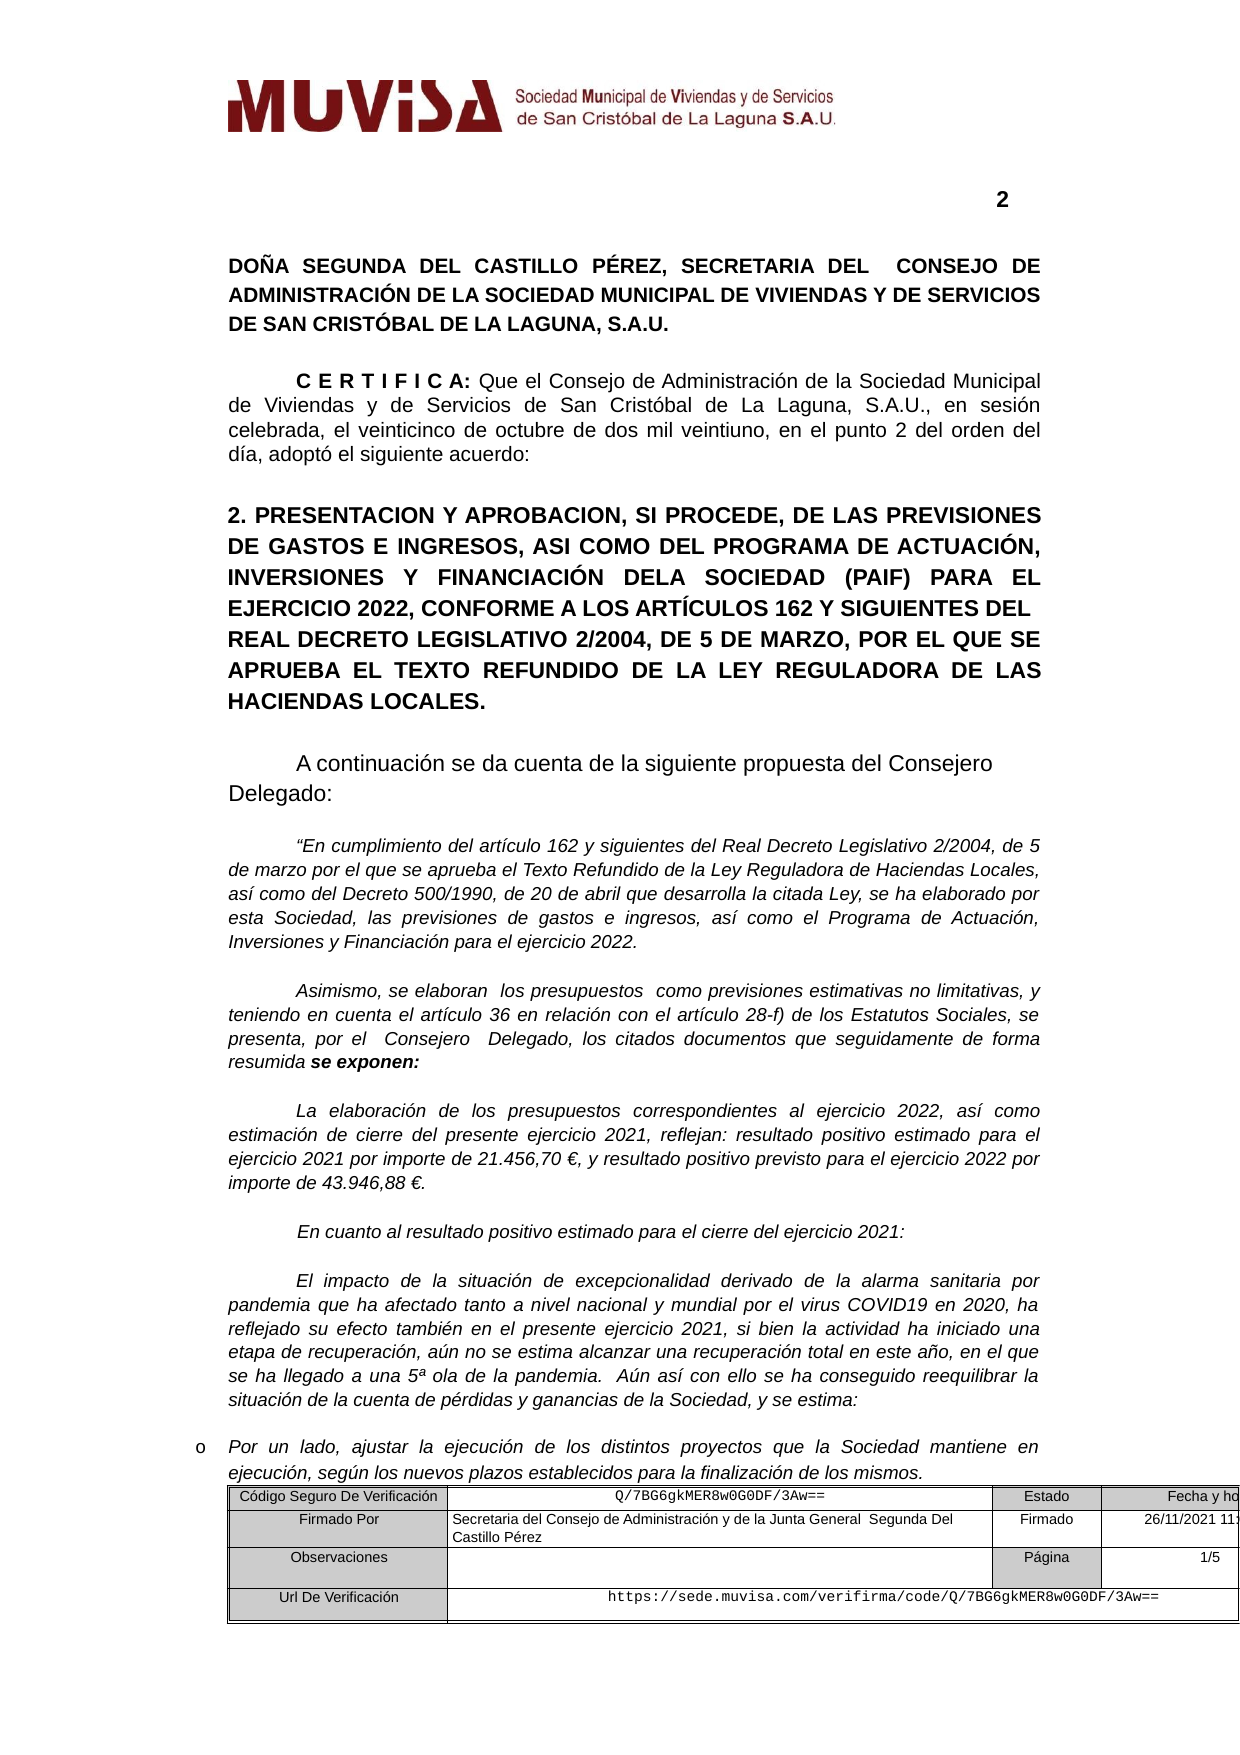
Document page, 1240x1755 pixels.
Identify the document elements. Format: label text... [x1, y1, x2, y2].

text A continuación se da cuenta de la siguiente propuesta del Consejero Delegado: [228, 749, 1042, 806]
text REAL DECRETO LEGISLATIVO 2/2004, DE 5 DE MARZO, POR EL QUE SE APRUEBA EL TEXTO REFUNDIDO DE LA LEY REGULADORA DE LAS HACIENDAS LOCALES. [227, 626, 1042, 714]
text En cuanto al resultado positivo estimado para el cierre del ejercicio 2021: [297, 1221, 1042, 1242]
text 2. PRESENTACION Y APROBACION, SI PROCEDE, DE LAS PREVISIONES DE GASTOS E INGRESOS, ASI COMO DEL PROGRAMA DE ACTUACIÓN, INVERSIONES Y FINANCIACIÓN DELA SOCIEDAD (PAIF) PARA EL EJERCICIO 2022, CONFORME A LOS ARTÍCULOS 162 Y SIGUIENTES DEL [227, 502, 1042, 621]
text DOÑA SEGUNDA DEL CASTILLO PÉREZ, SECRETARIA DEL CONSEJO DE ADMINISTRACIÓN DE LA SOCIEDAD MUNICIPAL DE VIVIENDAS Y DE SERVICIOS DE SAN CRISTÓBAL DE LA LAGUNA, S.A.U. [228, 254, 1042, 336]
list Por un lado, ajustar la ejecución de los distintos proyectos que la Sociedad mantiene en ejecución, según los nuevos plazos establecidos para la finalización de los mismos. [195, 1436, 1042, 1483]
text El impacto de la situación de excepcionalidad derivado de la alarma sanitaria por pandemia que ha afectado tanto a nivel nacional y mundial por el virus COVID19 en 2020, ha reflejado su efecto también en el presente ejercicio 2021, si bien la actividad ha iniciado una etapa de recuperación, aún no se estima alcanzar una recuperación total en este año, en el que se ha llegado a una 5ª ola de la pandemia. Aún así con ello se ha conseguido reequilibrar la situación de la cuenta de pérdidas y ganancias de la Sociedad, y se estima: [228, 1269, 1042, 1410]
text 2 [226, 186, 1042, 213]
text La elaboración de los presupuestos correspondientes al ejercicio 2022, así como estimación de cierre del presente ejercicio 2021, reflejan: resultado positivo estimado para el ejercicio 2021 por importe de 21.456,70 €, y resultado positivo previsto para el ejercicio 2022 por importe de 43.946,88 €. [228, 1100, 1042, 1193]
text C E R T I F I C A: Que el Consejo de Administración de la Sociedad Municipal de Viviendas y de Servicios de San Cristóbal de La Laguna, S.A.U., en sesión celebrada, el veinticinco de octubre de dos mil veintiuno, en el punto 2 del orden del día, adoptó el siguiente acuerdo: [228, 368, 1042, 466]
text “En cumplimiento del artículo 162 y siguientes del Real Decreto Legislativo 2/2004, de 5 de marzo por el que se aprueba el Texto Refundido de la Ley Reguladora de Haciendas Locales, así como del Decreto 500/1990, de 20 de abril que desarrolla la citada Ley, se ha elaborado por esta Sociedad, las previsiones de gastos e ingresos, así como el Programa de Actuación, Inversiones y Financiación para el ejercicio 2022. [228, 835, 1042, 952]
text Asimismo, se elaboran los presupuestos como previsiones estimativas no limitativas, y teniendo en cuenta el artículo 36 en relación con el artículo 28-f) de los Estatutos Sociales, se presenta, por el Consejero Delegado, los citados documentos que seguidamente de forma resumida se exponen: [228, 979, 1042, 1073]
